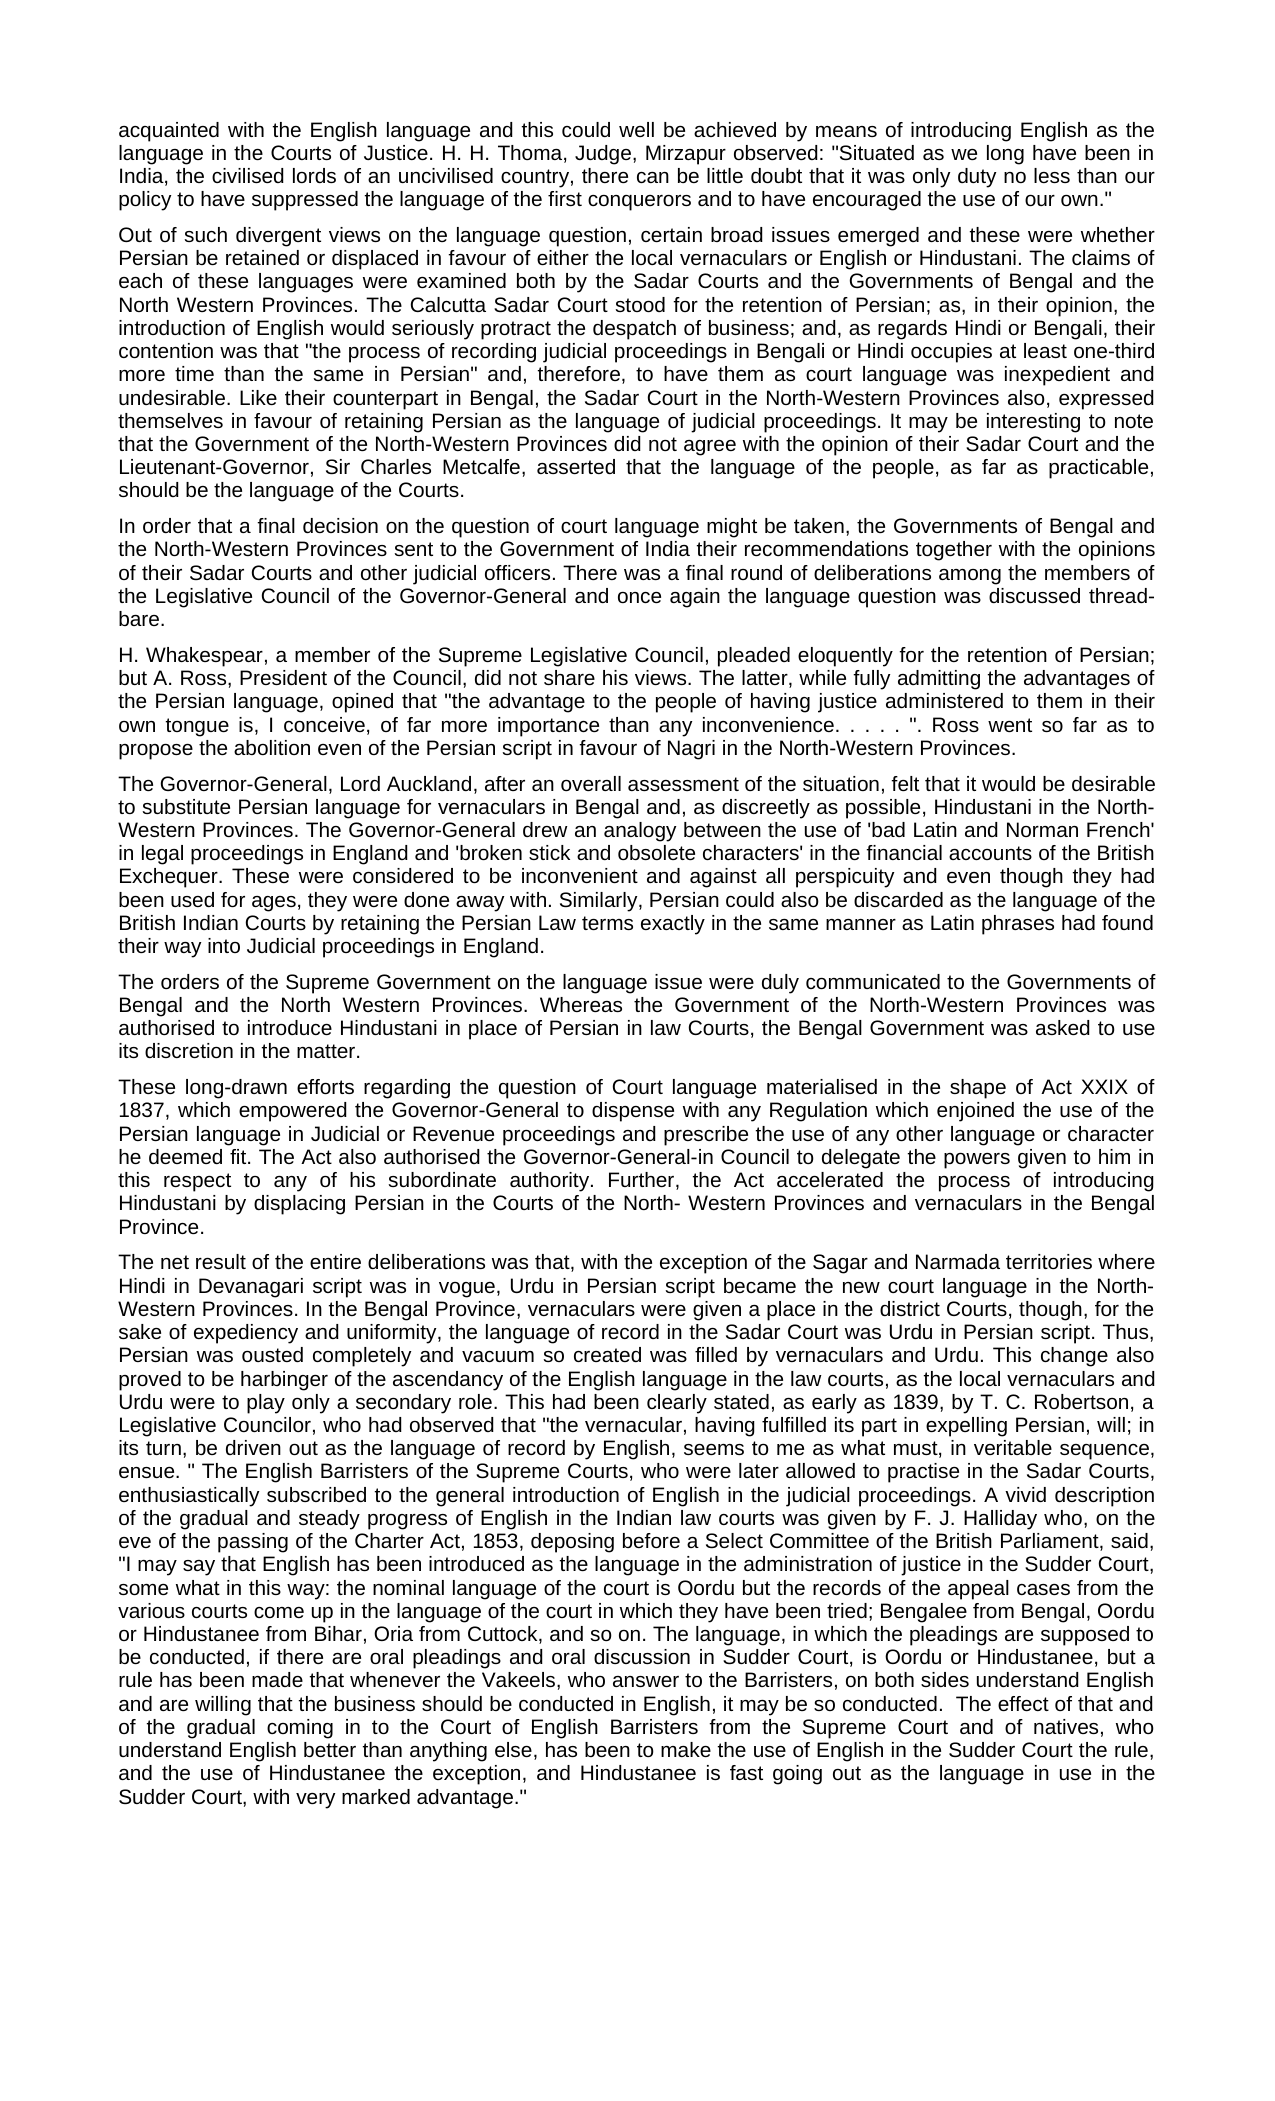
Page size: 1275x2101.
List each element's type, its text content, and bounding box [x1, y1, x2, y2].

text H. Whakespear, a member of the Supreme Legislative Council, pleaded eloquently for the retention of Persian; but A. Ross, President of the Council, did not share his views. The latter, while fully admitting the advantages of the Persian language, opined that "the advantage to the people of having justice administered to them in their own tongue is, I conceive, of far more importance than any inconvenience. . . . . ". Ross went so far as to propose the abolition even of the Persian script in favour of Nagri in the North-Western Provinces. [118, 643, 1157, 759]
text In order that a final decision on the question of court language might be taken, the Governments of Bengal and the North-Western Provinces sent to the Government of India their recommendations together with the opinions of their Sadar Courts and other judicial officers. There was a final round of deliberations among the members of the Legislative Council of the Governor-General and once again the language question was discussed thread-bare. [118, 515, 1157, 631]
text acquainted with the English language and this could well be achieved by means of introducing English as the language in the Courts of Justice. H. H. Thoma, Judge, Mirzapur observed: "Situated as we long have been in India, the civilised lords of an uncivilised country, there can be little doubt that it was only duty no less than our policy to have suppressed the language of the first conquerors and to have encouraged the use of our own." [118, 118, 1157, 211]
text Out of such divergent views on the language question, certain broad issues emerged and these were whether Persian be retained or displaced in favour of either the local vernaculars or English or Hindustani. The claims of each of these languages were examined both by the Sadar Courts and the Governments of Bengal and the North Western Provinces. The Calcutta Sadar Court stood for the retention of Persian; as, in their opinion, the introduction of English would seriously protract the despatch of business; and, as regards Hindi or Bengali, their contention was that "the process of recording judicial proceedings in Bengali or Hindi occupies at least one-third more time than the same in Persian" and, therefore, to have them as court language was inexpedient and undesirable. Like their counterpart in Bengal, the Sadar Court in the North-Western Provinces also, expressed themselves in favour of retaining Persian as the language of judicial proceedings. It may be interesting to note that the Government of the North-Western Provinces did not agree with the opinion of their Sadar Court and the Lieutenant-Governor, Sir Charles Metcalfe, asserted that the language of the people, as far as practicable, should be the language of the Courts. [118, 223, 1157, 502]
text The orders of the Supreme Government on the language issue were duly communicated to the Governments of Bengal and the North Western Provinces. Whereas the Government of the North-Western Provinces was authorised to introduce Hindustani in place of Persian in law Courts, the Bengal Government was asked to use its discretion in the matter. [118, 970, 1157, 1063]
text The net result of the entire deliberations was that, with the exception of the Sagar and Narmada territories where Hindi in Devanagari script was in vogue, Urdu in Persian script became the new court language in the North-Western Provinces. In the Bengal Province, vernaculars were given a place in the district Courts, though, for the sake of expediency and uniformity, the language of record in the Sadar Court was Urdu in Persian script. Thus, Persian was ousted completely and vacuum so created was filled by vernaculars and Urdu. This change also proved to be harbinger of the ascendancy of the English language in the law courts, as the local vernaculars and Urdu were to play only a secondary role. This had been clearly stated, as early as 1839, by T. C. Robertson, a Legislative Councilor, who had observed that "the vernacular, having fulfilled its part in expelling Persian, will; in its turn, be driven out as the language of record by English, seems to me as what must, in veritable sequence, ensue. " The English Barristers of the Supreme Courts, who were later allowed to practise in the Sadar Courts, enthusiastically subscribed to the general introduction of English in the judicial proceedings. A vivid description of the gradual and steady progress of English in the Indian law courts was given by F. J. Halliday who, on the eve of the passing of the Charter Act, 1853, deposing before a Select Committee of the British Parliament, said, "I may say that English has been introduced as the language in the administration of justice in the Sudder Court, some what in this way: the nominal language of the court is Oordu but the records of the appeal cases from the various courts come up in the language of the court in which they have been tried; Bengalee from Bengal, Oordu or Hindustanee from Bihar, Oria from Cuttock, and so on. The language, in which the pleadings are supposed to be conducted, if there are oral pleadings and oral discussion in Sudder Court, is Oordu or Hindustanee, but a rule has been made that whenever the Vakeels, who answer to the Barristers, on both sides understand English and are willing that the business should be conducted in English, it may be so conducted. The effect of that and of the gradual coming in to the Court of English Barristers from the Supreme Court and of natives, who understand English better than anything else, has been to make the use of English in the Sudder Court the rule, and the use of Hindustanee the exception, and Hindustanee is fast going out as the language in use in the Sudder Court, with very marked advantage." [118, 1251, 1157, 1808]
text The Governor-General, Lord Auckland, after an overall assessment of the situation, felt that it would be desirable to substitute Persian language for vernaculars in Bengal and, as discreetly as possible, Hindustani in the North-Western Provinces. The Governor-General drew an analogy between the use of 'bad Latin and Norman French' in legal proceedings in England and 'broken stick and obsolete characters' in the financial accounts of the British Exchequer. These were considered to be inconvenient and against all perspicuity and even though they had been used for ages, they were done away with. Similarly, Persian could also be discarded as the language of the British Indian Courts by retaining the Persian Law terms exactly in the same manner as Latin phrases had found their way into Judicial proceedings in England. [118, 772, 1157, 958]
text These long-drawn efforts regarding the question of Court language materialised in the shape of Act XXIX of 1837, which empowered the Governor-General to dispense with any Regulation which enjoined the use of the Persian language in Judicial or Revenue proceedings and prescribe the use of any other language or character he deemed fit. The Act also authorised the Governor-General-in Council to delegate the powers given to him in this respect to any of his subordinate authority. Further, the Act accelerated the process of introducing Hindustani by displacing Persian in the Courts of the North- Western Provinces and vernaculars in the Bengal Province. [118, 1076, 1157, 1238]
